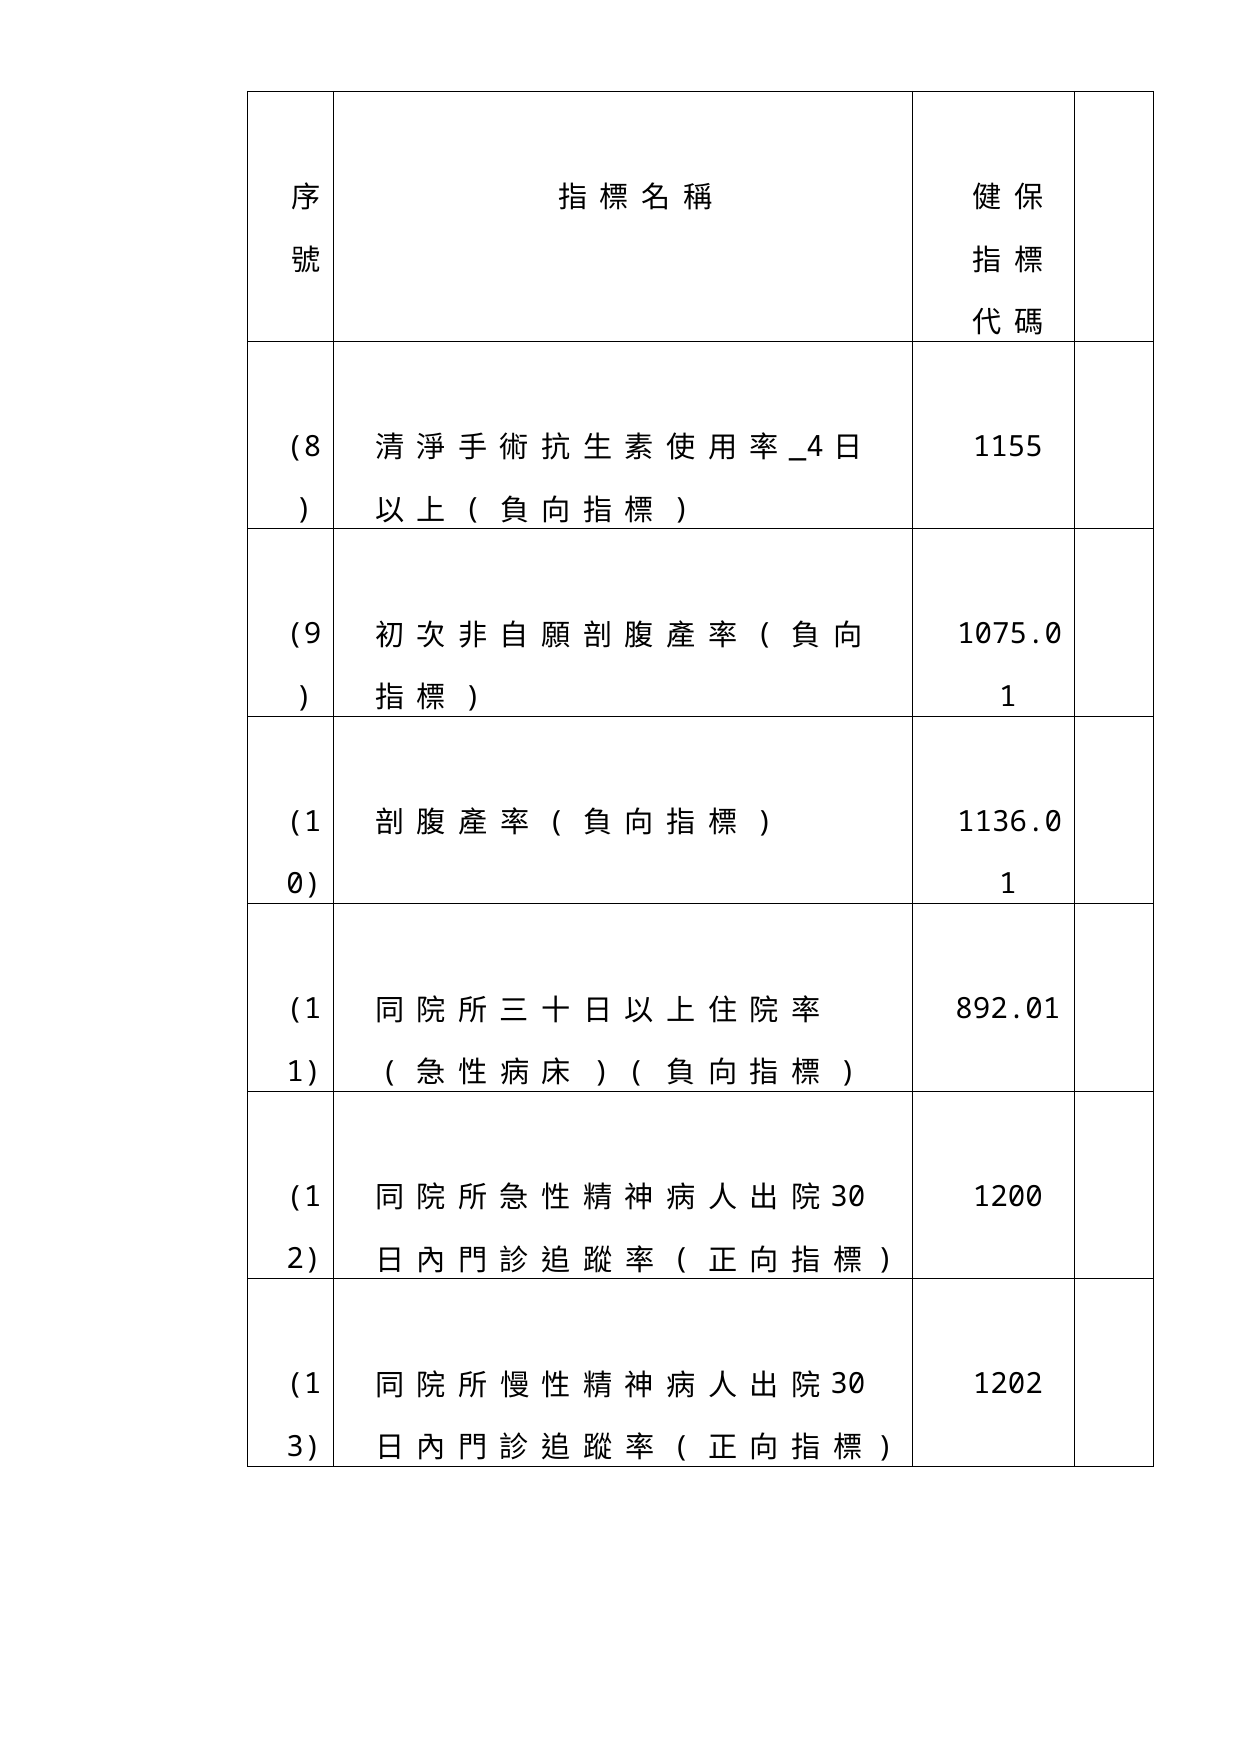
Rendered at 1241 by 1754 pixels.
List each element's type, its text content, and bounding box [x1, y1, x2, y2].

table_cell [1075, 342, 1153, 528]
table_cell 892.01 [913, 904, 1074, 1091]
table_cell 剖腹產率(負向指標) [334, 717, 912, 903]
table_cell [1075, 1092, 1153, 1278]
table_cell [1075, 529, 1153, 716]
table_cell [1075, 1279, 1153, 1466]
table_cell 1202 [913, 1279, 1074, 1466]
table_cell (8) [248, 342, 333, 528]
table_cell [1075, 904, 1153, 1091]
table_cell (10) [248, 717, 333, 903]
table_cell 同院所急性精神病人出院30日內門診追蹤率(正向指標) [334, 1092, 912, 1278]
table_header 健保指標代碼 [913, 92, 1074, 341]
table_cell 同院所慢性精神病人出院30日內門診追蹤率(正向指標) [334, 1279, 912, 1466]
table_header [1075, 92, 1153, 341]
table_cell (11) [248, 904, 333, 1091]
table_cell 同院所三十日以上住院率(急性病床) (負向指標) [334, 904, 912, 1091]
table_cell 初次非自願剖腹產率(負向指標) [334, 529, 912, 716]
table_cell 1155 [913, 342, 1074, 528]
table_header 序號 [248, 92, 333, 341]
table_cell [1075, 717, 1153, 903]
table_cell 清淨手術抗生素使用率_4日以上(負向指標) [334, 342, 912, 528]
table_header 指標名稱 [334, 92, 912, 341]
table_cell (9) [248, 529, 333, 716]
table_cell 1200 [913, 1092, 1074, 1278]
table_cell (13) [248, 1279, 333, 1466]
table_cell 1075.01 [913, 529, 1074, 716]
table_cell (12) [248, 1092, 333, 1278]
table_cell 1136.01 [913, 717, 1074, 903]
